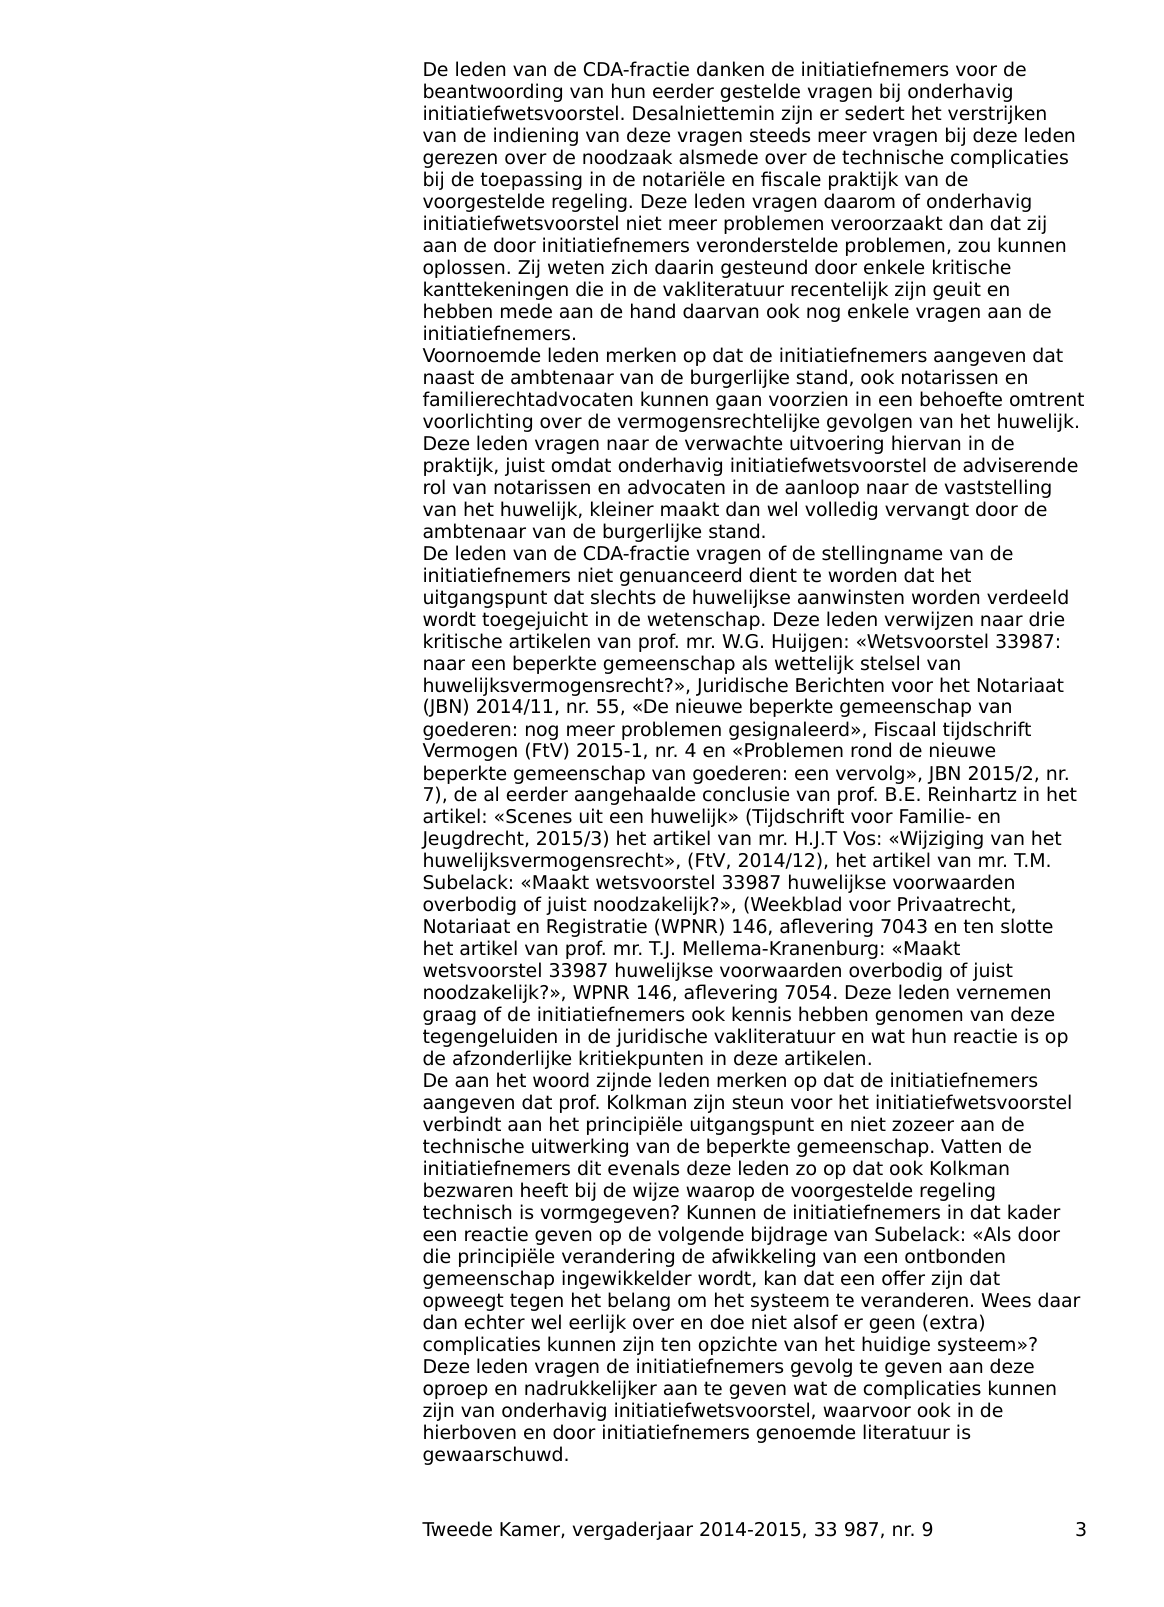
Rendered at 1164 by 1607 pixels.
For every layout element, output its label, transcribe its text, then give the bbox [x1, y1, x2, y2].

text De leden van de CDA-fractie vragen of de stellingname van de initiatiefnemers niet genuanceerd dient te worden dat het uitgangspunt dat slechts de huwelijkse aanwinsten worden verdeeld wordt toegejuicht in de wetenschap. Deze leden verwijzen naar drie kritische artikelen van prof. mr. W.G. Huijgen: «Wetsvoorstel 33987: naar een beperkte gemeenschap als wettelijk stelsel van huwelijksvermogensrecht?», Juridische Berichten voor het Notariaat (JBN) 2014/11, nr. 55, «De nieuwe beperkte gemeenschap van goederen: nog meer problemen gesignaleerd», Fiscaal tijdschrift Vermogen (FtV) 2015-1, nr. 4 en «Problemen rond de nieuwe beperkte gemeenschap van goederen: een vervolg», JBN 2015/2, nr. 7), de al eerder aangehaalde conclusie van prof. B.E. Reinhartz in het artikel: «Scenes uit een huwelijk» (Tijdschrift voor Familie- en Jeugdrecht, 2015/3) het artikel van mr. H.J.T Vos: «Wijziging van het huwelijksvermogensrecht», (FtV, 2014/12), het artikel van mr. T.M. Subelack: «Maakt wetsvoorstel 33987 huwelijkse voorwaarden overbodig of juist noodzakelijk?», (Weekblad voor Privaatrecht, Notariaat en Registratie (WPNR) 146, aflevering 7043 en ten slotte het artikel van prof. mr. T.J. Mellema-Kranenburg: «Maakt wetsvoorstel 33987 huwelijkse voorwaarden overbodig of juist noodzakelijk?», WPNR 146, aflevering 7054. Deze leden vernemen graag of de initiatiefnemers ook kennis hebben genomen van deze tegengeluiden in de juridische vakliteratuur en wat hun reactie is op de afzonderlijke kritiekpunten in deze artikelen. [422, 543, 1087, 1070]
text Voornoemde leden merken op dat de initiatiefnemers aangeven dat naast de ambtenaar van de burgerlijke stand, ook notarissen en familierechtadvocaten kunnen gaan voorzien in een behoefte omtrent voorlichting over de vermogensrechtelijke gevolgen van het huwelijk. Deze leden vragen naar de verwachte uitvoering hiervan in de praktijk, juist omdat onderhavig initiatiefwetsvoorstel de adviserende rol van notarissen en advocaten in de aanloop naar de vaststelling van het huwelijk, kleiner maakt dan wel volledig vervangt door de ambtenaar van de burgerlijke stand. [422, 345, 1087, 543]
text De leden van de CDA-fractie danken de initiatiefnemers voor de beantwoording van hun eerder gestelde vragen bij onderhavig initiatiefwetsvoorstel. Desalniettemin zijn er sedert het verstrijken van de indiening van deze vragen steeds meer vragen bij deze leden gerezen over de noodzaak alsmede over de technische complicaties bij de toepassing in de notariële en fiscale praktijk van de voorgestelde regeling. Deze leden vragen daarom of onderhavig initiatiefwetsvoorstel niet meer problemen veroorzaakt dan dat zij aan de door initiatiefnemers veronderstelde problemen, zou kunnen oplossen. Zij weten zich daarin gesteund door enkele kritische kanttekeningen die in de vakliteratuur recentelijk zijn geuit en hebben mede aan de hand daarvan ook nog enkele vragen aan de initiatiefnemers. [422, 59, 1087, 345]
text De aan het woord zijnde leden merken op dat de initiatiefnemers aangeven dat prof. Kolkman zijn steun voor het initiatiefwetsvoorstel verbindt aan het principiële uitgangspunt en niet zozeer aan de technische uitwerking van de beperkte gemeenschap. Vatten de initiatiefnemers dit evenals deze leden zo op dat ook Kolkman bezwaren heeft bij de wijze waarop de voorgestelde regeling technisch is vormgegeven? Kunnen de initiatiefnemers in dat kader een reactie geven op de volgende bijdrage van Subelack: «Als door die principiële verandering de afwikkeling van een ontbonden gemeenschap ingewikkelder wordt, kan dat een offer zijn dat opweegt tegen het belang om het systeem te veranderen. Wees daar dan echter wel eerlijk over en doe niet alsof er geen (extra) complicaties kunnen zijn ten opzichte van het huidige systeem»? Deze leden vragen de initiatiefnemers gevolg te geven aan deze oproep en nadrukkelijker aan te geven wat de complicaties kunnen zijn van onderhavig initiatiefwetsvoorstel, waarvoor ook in de hierboven en door initiatiefnemers genoemde literatuur is gewaarschuwd. [422, 1070, 1087, 1466]
